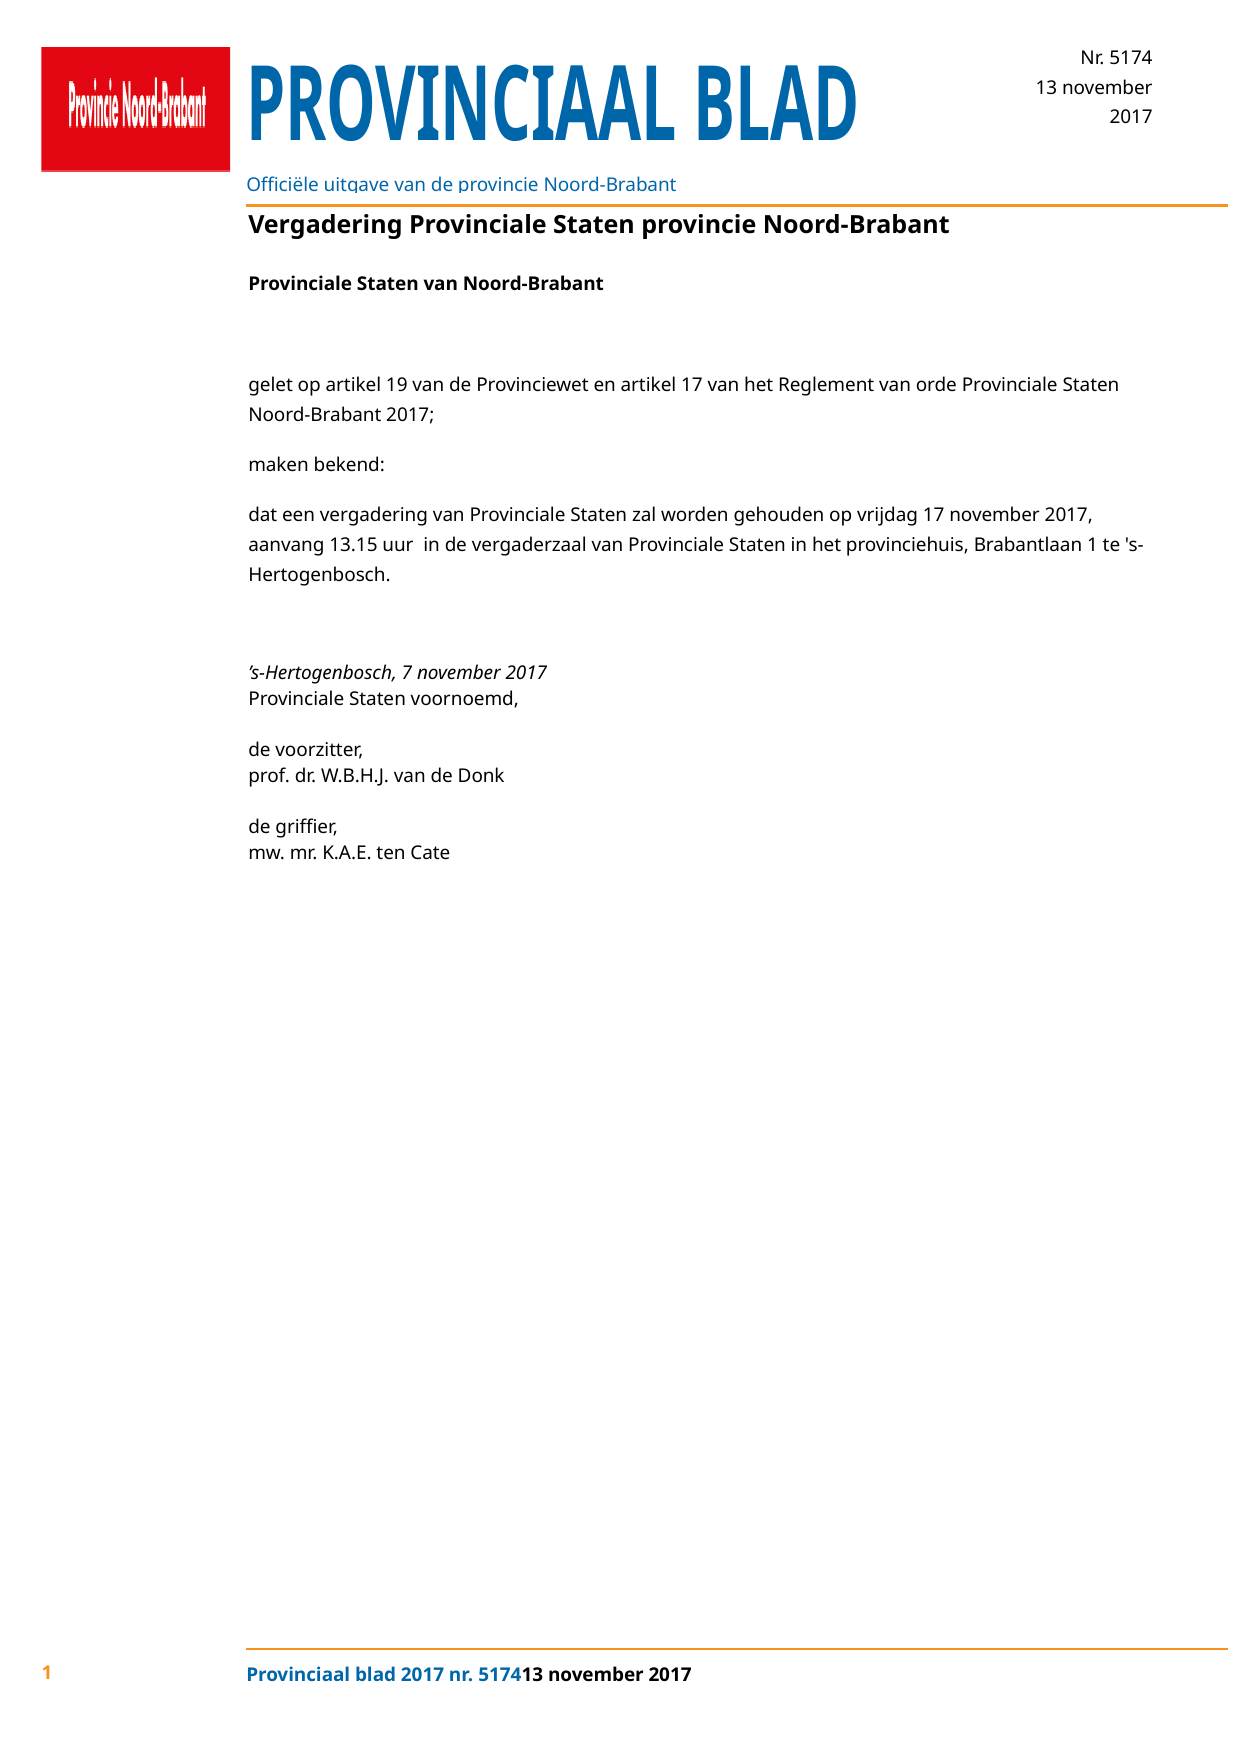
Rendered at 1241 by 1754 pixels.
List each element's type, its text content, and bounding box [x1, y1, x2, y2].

text maken bekend: [248, 451, 1152, 477]
text ’s-Hertogenbosch, 7 november 2017 [248, 659, 1152, 685]
text dat een vergadering van Provinciale Staten zal worden gehouden op vrijdag 17 november 2017, aanvang 13.15 uur in de vergaderzaal van Provinciale Staten in het provinciehuis, Brabantlaan 1 te 's-Hertogenbosch. [248, 502, 1152, 586]
text mw. mr. K.A.E. ten Cate [248, 839, 1152, 865]
text prof. dr. W.B.H.J. van de Donk [248, 762, 1152, 788]
picture [41, 47, 231, 172]
text de griffier, [248, 813, 1152, 839]
text gelet op artikel 19 van de Provinciewet en artikel 17 van het Reglement van orde Provinciale Staten Noord-Brabant 2017; [248, 371, 1152, 426]
text de voorzitter, [248, 736, 1152, 762]
text Vergadering Provinciale Staten provincie Noord-Brabant [248, 207, 1152, 241]
text Provinciale Staten voornoemd, [248, 685, 1152, 710]
text Provinciale Staten van Noord-Brabant [248, 270, 1152, 296]
